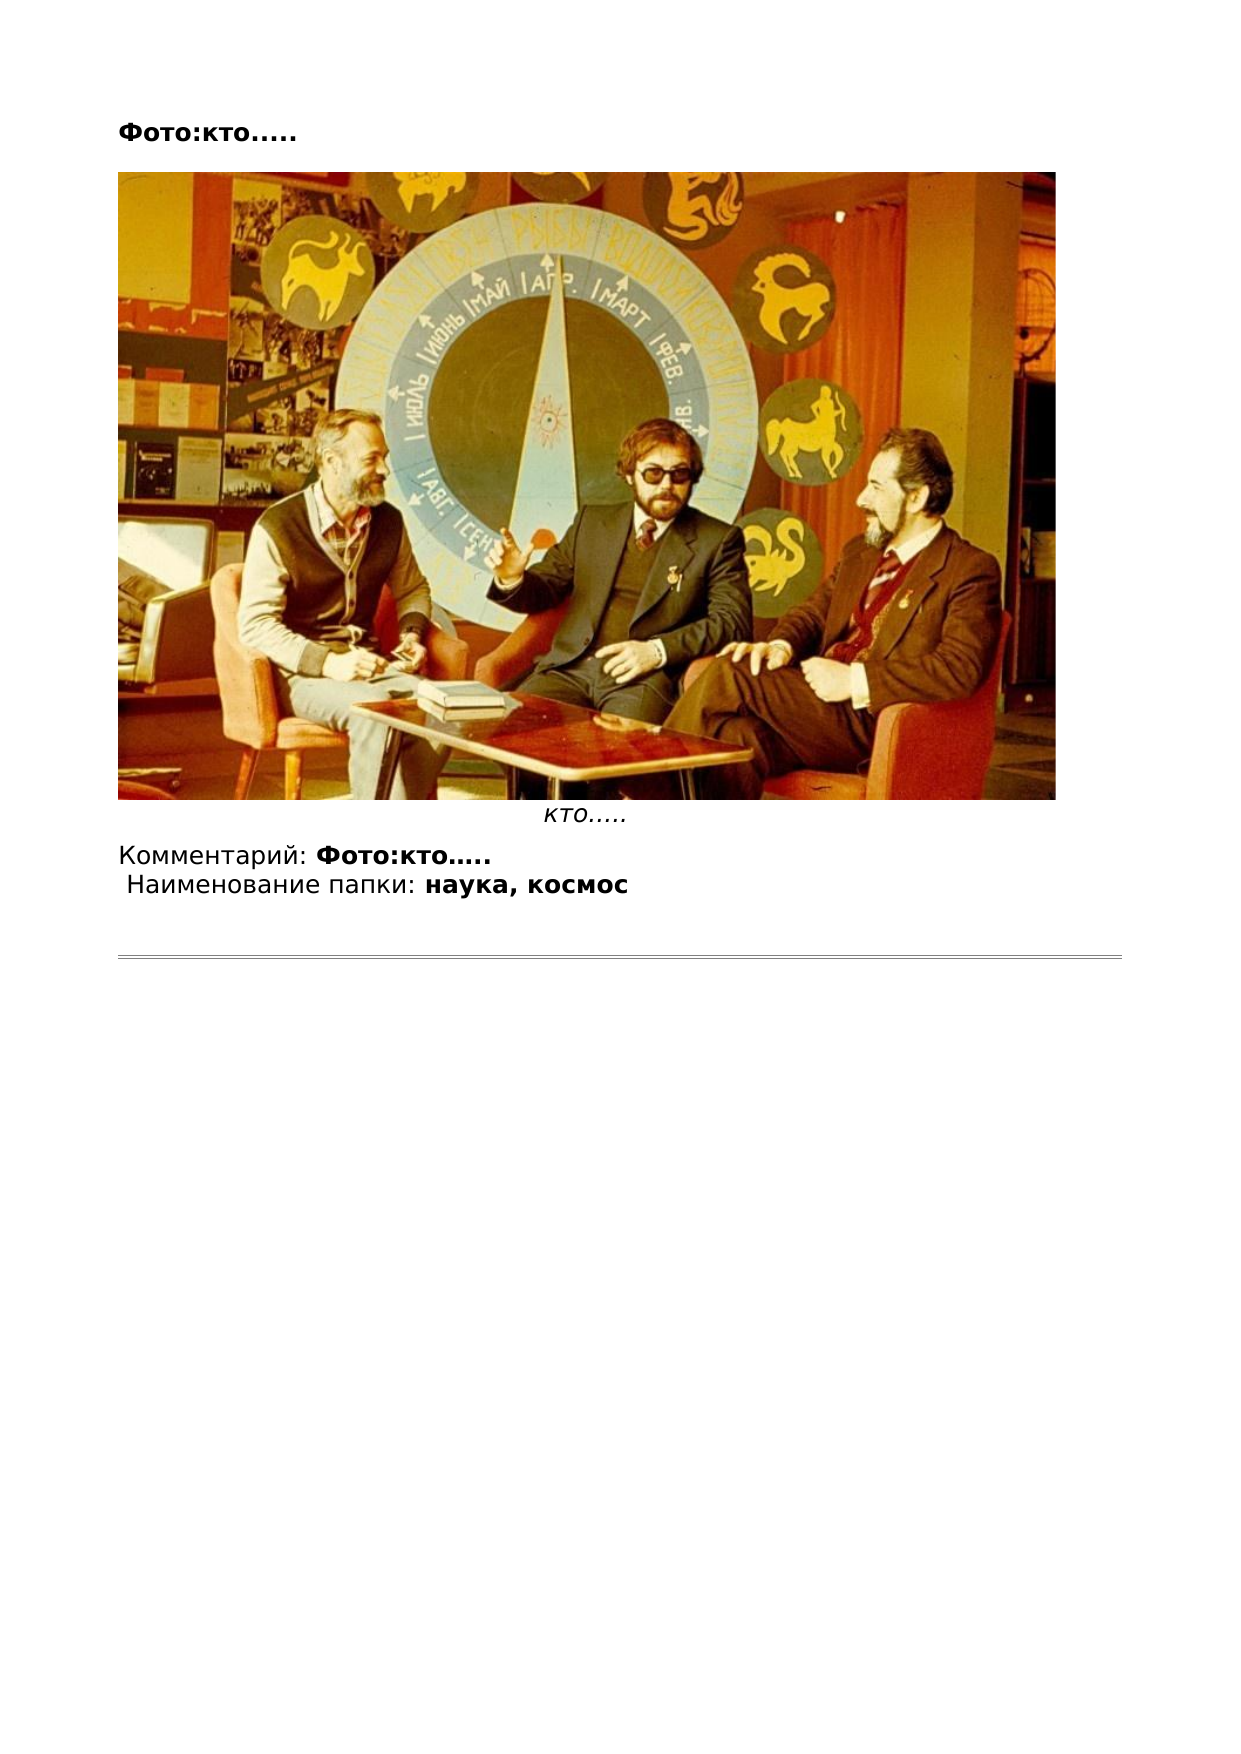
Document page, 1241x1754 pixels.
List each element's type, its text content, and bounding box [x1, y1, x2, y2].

subtitle Фото:кто..... [118, 118, 1122, 147]
text Комментарий: Фото:кто….. Наименование папки: наука, космос [118, 841, 1122, 928]
text кто..... [118, 800, 1056, 828]
picture [118, 172, 1056, 800]
